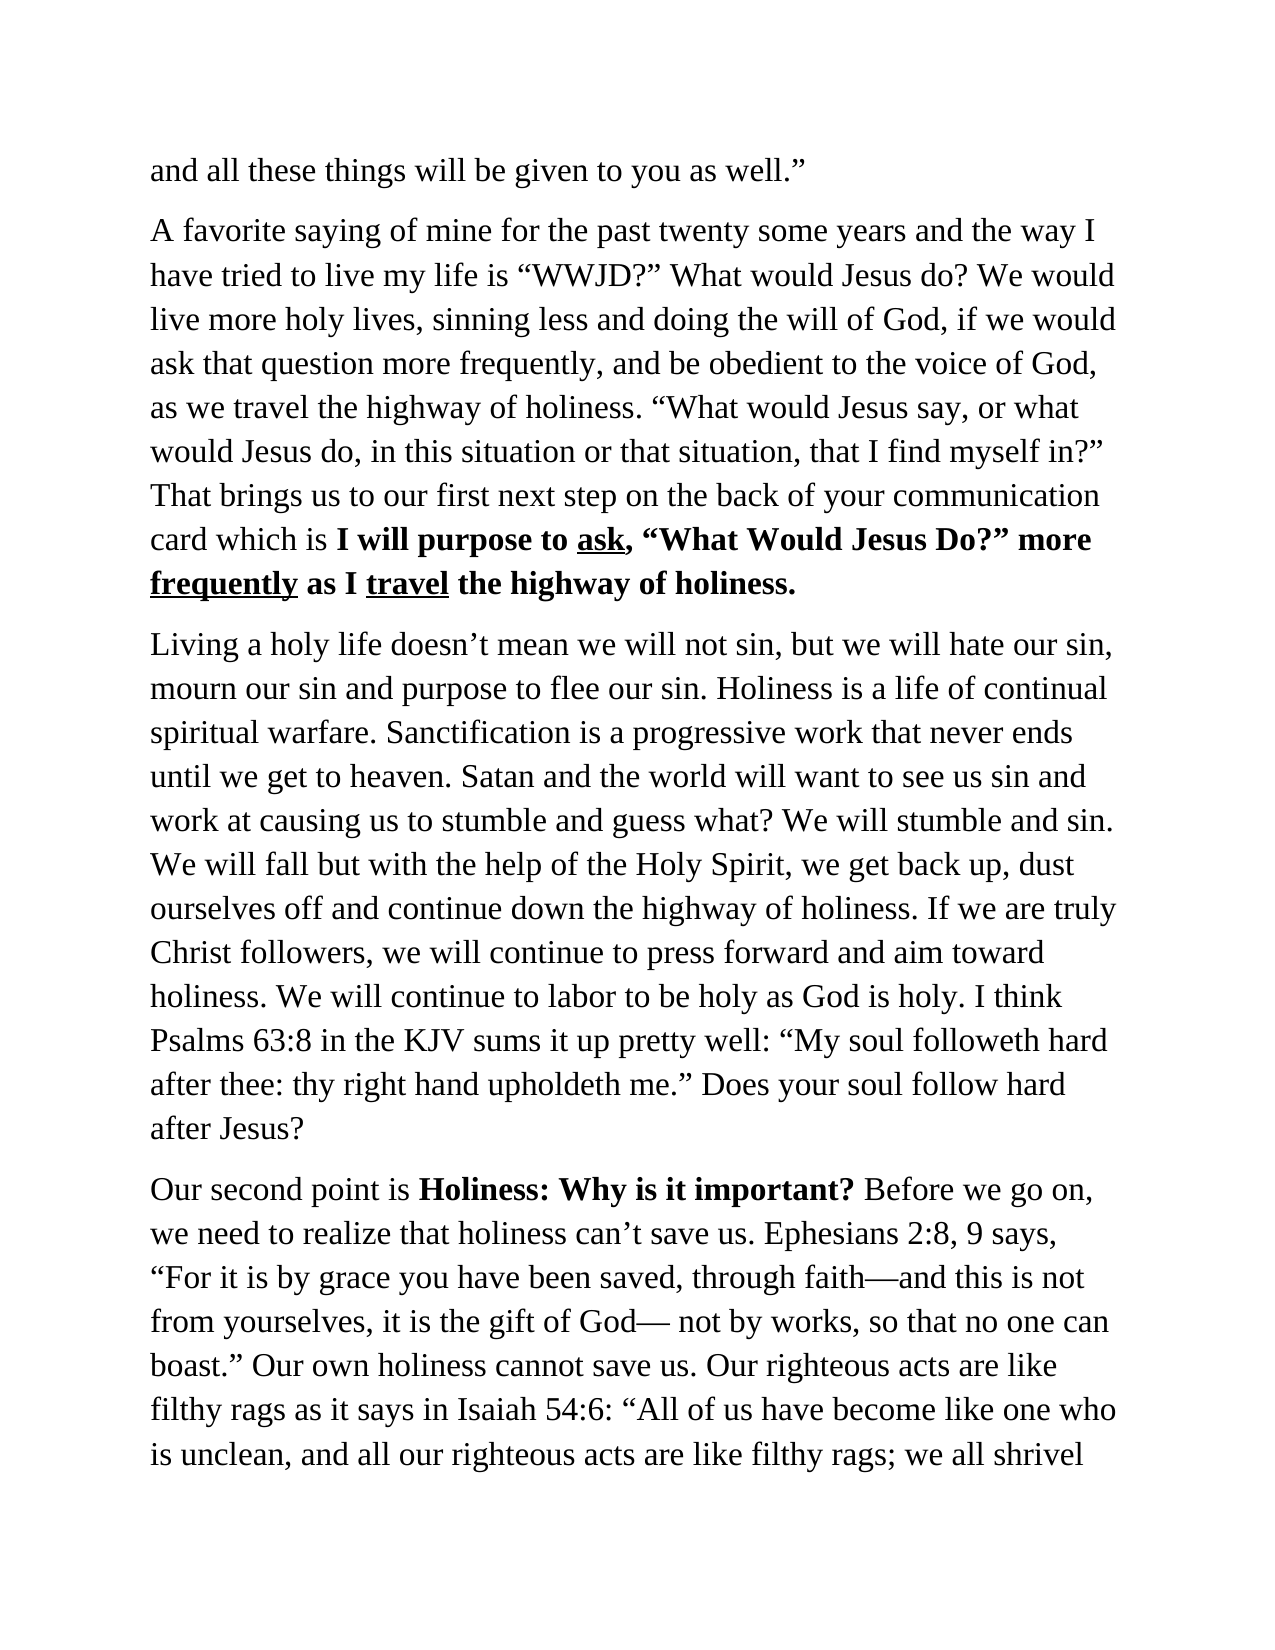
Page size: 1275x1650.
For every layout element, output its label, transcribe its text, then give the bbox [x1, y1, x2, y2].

text A favorite saying of mine for the past twenty some years and the way I have tried to live my life is “WWJD?” What would Jesus do? We would live more holy lives, sinning less and doing the will of God, if we would ask that question more frequently, and be obedient to the voice of God, as we travel the highway of holiness. “What would Jesus say, or what would Jesus do, in this situation or that situation, that I find myself in?” That brings us to our first next step on the back of your communication card which is I will purpose to ask, “What Would Jesus Do?” more frequently as I travel the highway of holiness. [150, 211, 1125, 602]
text Our second point is Holiness: Why is it important? Before we go on, we need to realize that holiness can’t save us. Ephesians 2:8, 9 says, “For it is by grace you have been saved, through faith—and this is not from yourselves, it is the gift of God— not by works, so that no one can boast.” Our own holiness cannot save us. Our righteous acts are like filthy rags as it says in Isaiah 54:6: “All of us have become like one who is unclean, and all our righteous acts are like filthy rags; we all shrivel [150, 1169, 1125, 1472]
text and all these things will be given to you as well.” [150, 150, 1125, 188]
text Living a holy life doesn’t mean we will not sin, but we will hate our sin, mourn our sin and purpose to flee our sin. Holiness is a life of continual spiritual warfare. Sanctification is a progressive work that never ends until we get to heaven. Satan and the world will want to see us sin and work at causing us to stumble and guess what? We will stumble and sin. We will fall but with the help of the Holy Spirit, we get back up, dust ourselves off and continue down the highway of holiness. If we are truly Christ followers, we will continue to press forward and aim toward holiness. We will continue to labor to be holy as God is holy. I think Psalms 63:8 in the KJV sums it up pretty well: “My soul followeth hard after thee: thy right hand upholdeth me.” Does your soul follow hard after Jesus? [150, 624, 1125, 1147]
